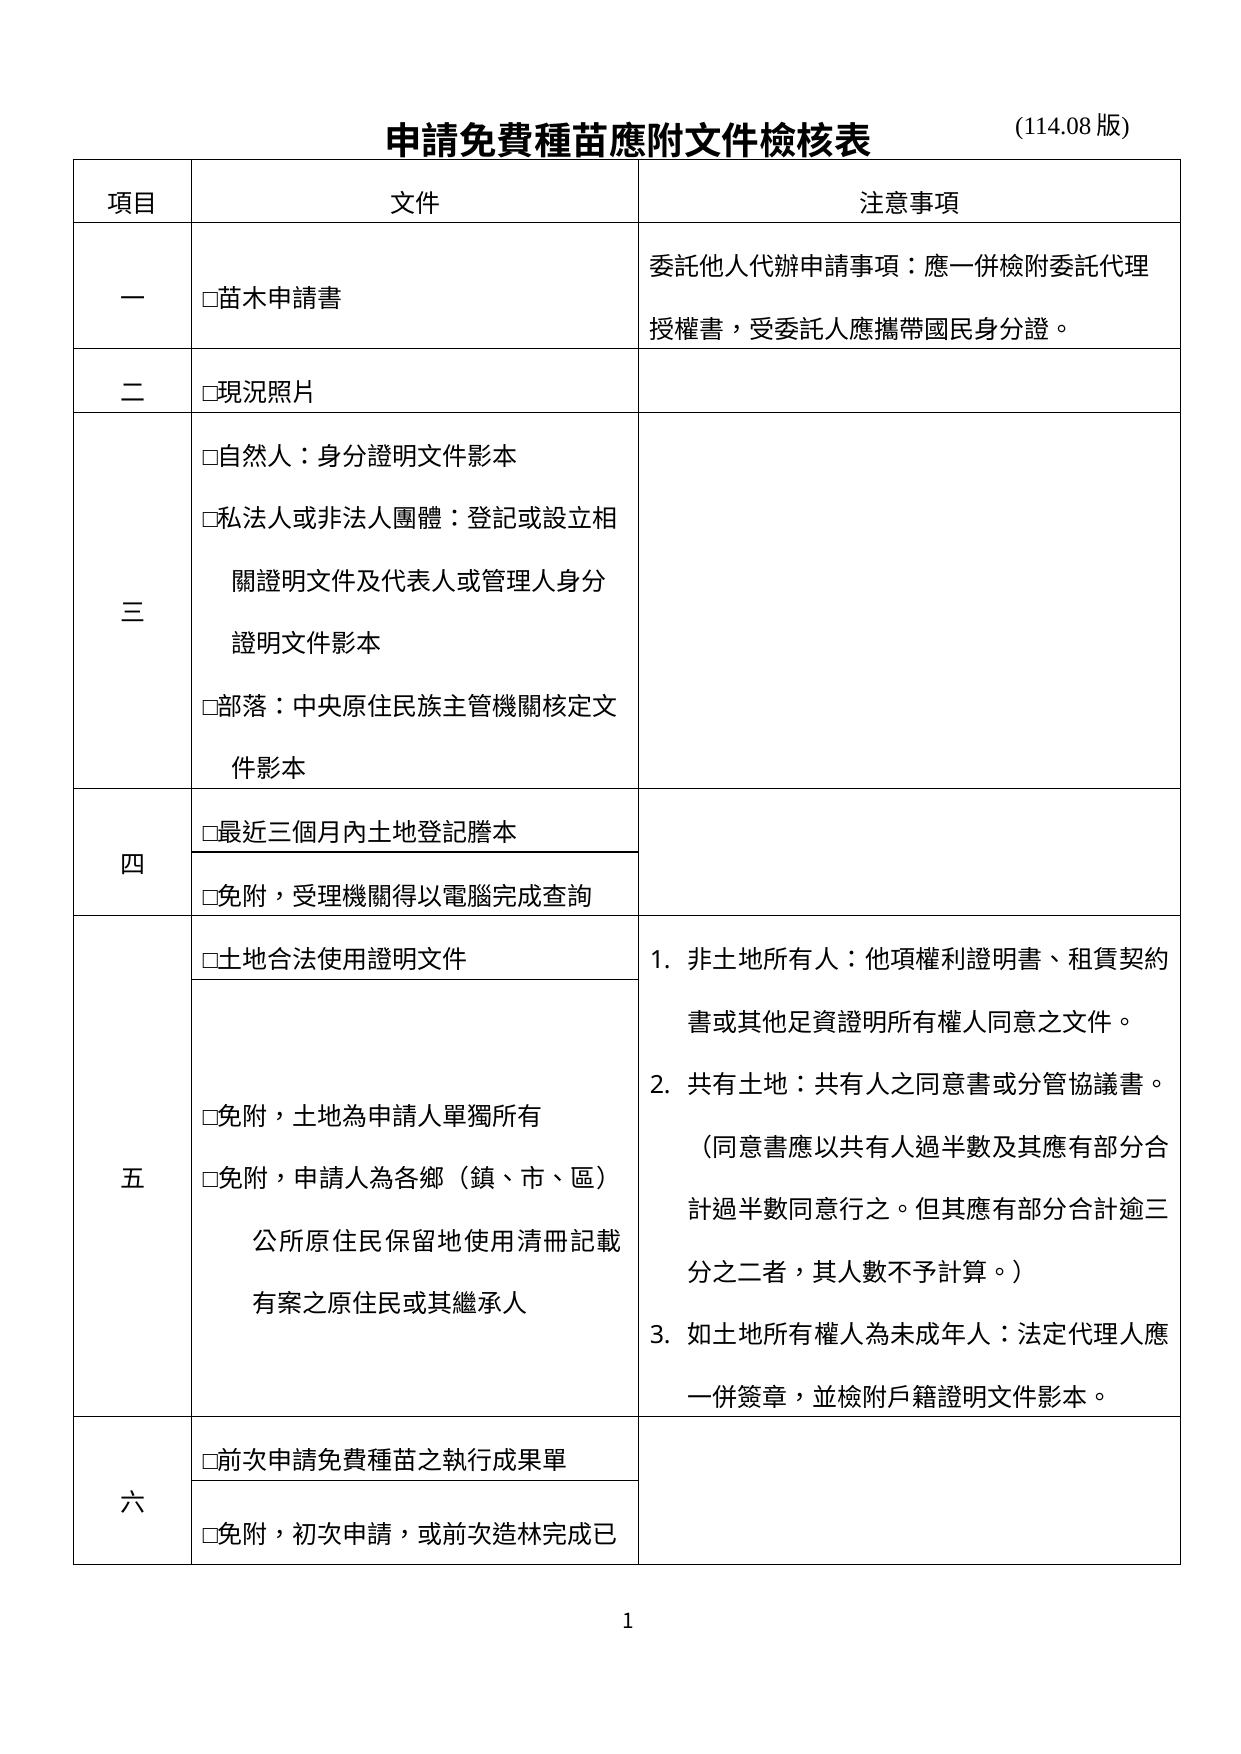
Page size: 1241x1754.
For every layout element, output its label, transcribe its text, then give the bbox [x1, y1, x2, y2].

text (114.08版) [1015, 106, 1140, 142]
table_cell 非土地所有人：他項權利證明書、租賃契約書或其他足資證明所有權人同意之文件。 共有土地：共有人之同意書或分管協議書。（同意書應以共有人過半數及其應有部分合計過半數同意行之。但其應有部分合計逾三分之二者，其人數不予計算。） 如土地所有權人為未成年人：法定代理人應一併簽章，並檢附戶籍證明文件影本。 [639, 916, 1180, 1416]
table_cell 二 [74, 349, 191, 412]
table_header [1155, 160, 1180, 222]
text 申請免費種苗應附文件檢核表 [1000, 223, 1155, 328]
text 申請免費種苗應附文件檢核表 [133, 96, 1155, 159]
table_cell □最近三個月內土地登記謄本 [192, 789, 638, 851]
table_header 注意事項 [639, 160, 1000, 222]
table_header 項目 [74, 160, 191, 222]
table_cell □苗木申請書 [192, 223, 638, 348]
table_header 文件 [192, 160, 638, 222]
table_cell □免附，受理機關得以電腦完成查詢 [192, 853, 638, 915]
text 申請免費種苗應附文件檢核表 [1000, 160, 1155, 222]
table_cell □免附，土地為申請人單獨所有 □免附，申請人為各鄉（鎮、市、區）公所原住民保留地使用清冊記載有案之原住民或其繼承人 [192, 980, 638, 1416]
table_cell 四 [74, 789, 191, 915]
table_cell 一 [74, 223, 191, 348]
table_cell 五 [74, 916, 191, 1416]
table_cell 三 [74, 413, 191, 788]
table_cell 委託他人代辦申請事項：應一併檢附委託代理授權書，受委託人應攜帶國民身分證。 [639, 223, 1180, 348]
table_cell □土地合法使用證明文件 [192, 916, 638, 978]
table_cell □現況照片 [192, 349, 638, 412]
table_cell □免附，初次申請，或前次造林完成已 [192, 1481, 638, 1563]
table_cell 六 [74, 1417, 191, 1563]
table_cell □前次申請免費種苗之執行成果單 [192, 1417, 638, 1479]
table_cell [639, 413, 1180, 788]
table_cell [639, 1417, 1180, 1563]
table_cell □自然人：身分證明文件影本 □私法人或非法人團體：登記或設立相關證明文件及代表人或管理人身分證明文件影本 □部落：中央原住民族主管機關核定文件影本 [192, 413, 638, 788]
table_cell [639, 349, 1180, 412]
table_cell [639, 789, 1180, 915]
